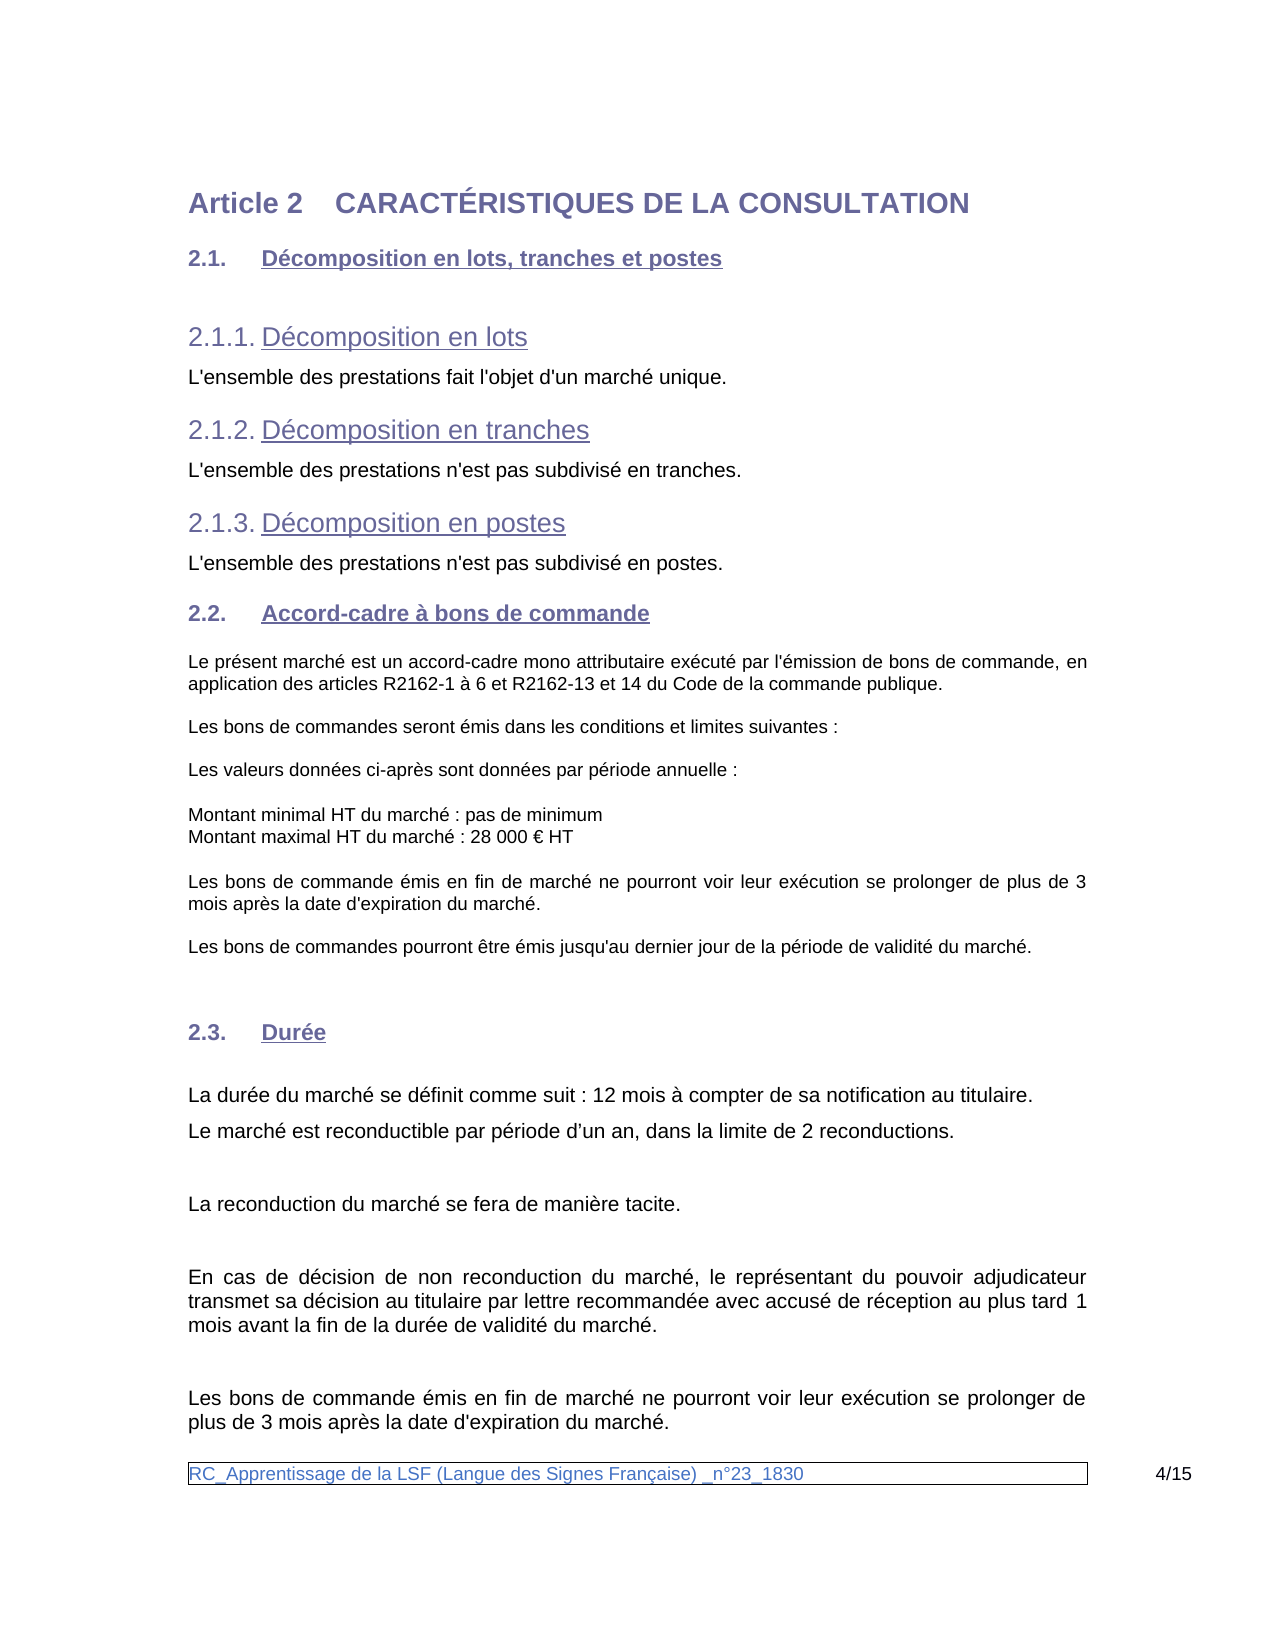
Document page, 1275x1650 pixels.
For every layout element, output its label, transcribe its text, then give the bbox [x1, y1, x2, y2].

text Les bons de commandes pourront être émis jusqu'au dernier jour de la période de validité du marché. [188, 936, 1087, 957]
text Montant maximal HT du marché : 28 000 € HT [188, 826, 1087, 847]
text L'ensemble des prestations fait l'objet d'un marché unique. [188, 365, 1087, 389]
subtitle Accord-cadre à bons de commande [188, 599, 1087, 626]
text La reconduction du marché se fera de manière tacite. [188, 1192, 1087, 1216]
text Le présent marché est un accord-cadre mono attributaire exécuté par l'émission de bons de commande, en application des articles R2162-1 à 6 et R2162-13 et 14 du Code de la commande publique. [188, 651, 1087, 694]
text En cas de décision de non reconduction du marché, le représentant du pouvoir adjudicateur transmet sa décision au titulaire par lettre recommandée avec accusé de réception au plus tard 1 mois avant la fin de la durée de validité du marché. [188, 1265, 1087, 1337]
text Le marché est reconductible par période d’un an, dans la limite de 2 reconductions. [188, 1119, 1087, 1143]
subtitle Décomposition en lots [188, 321, 1087, 353]
text La durée du marché se définit comme suit : 12 mois à compter de sa notification au titulaire. [188, 1083, 1087, 1107]
subtitle CARACTÉRISTIQUES DE LA CONSULTATION [188, 186, 1087, 220]
text L'ensemble des prestations n'est pas subdivisé en postes. [188, 551, 1087, 574]
text Les bons de commande émis en fin de marché ne pourront voir leur exécution se prolonger de plus de 3 mois après la date d'expiration du marché. [188, 871, 1087, 914]
text Les bons de commande émis en fin de marché ne pourront voir leur exécution se prolonger de plus de 3 mois après la date d'expiration du marché. [188, 1386, 1087, 1434]
subtitle Décomposition en postes [188, 507, 1087, 538]
text Les bons de commandes seront émis dans les conditions et limites suivantes : [188, 716, 1087, 737]
subtitle Durée [188, 1019, 1087, 1045]
text Montant minimal HT du marché : pas de minimum [188, 804, 1087, 826]
text Les valeurs données ci-après sont données par période annuelle : [188, 759, 1087, 780]
subtitle Décomposition en lots, tranches et postes [188, 245, 1087, 271]
text L'ensemble des prestations n'est pas subdivisé en tranches. [188, 458, 1087, 482]
subtitle Décomposition en tranches [188, 414, 1087, 445]
